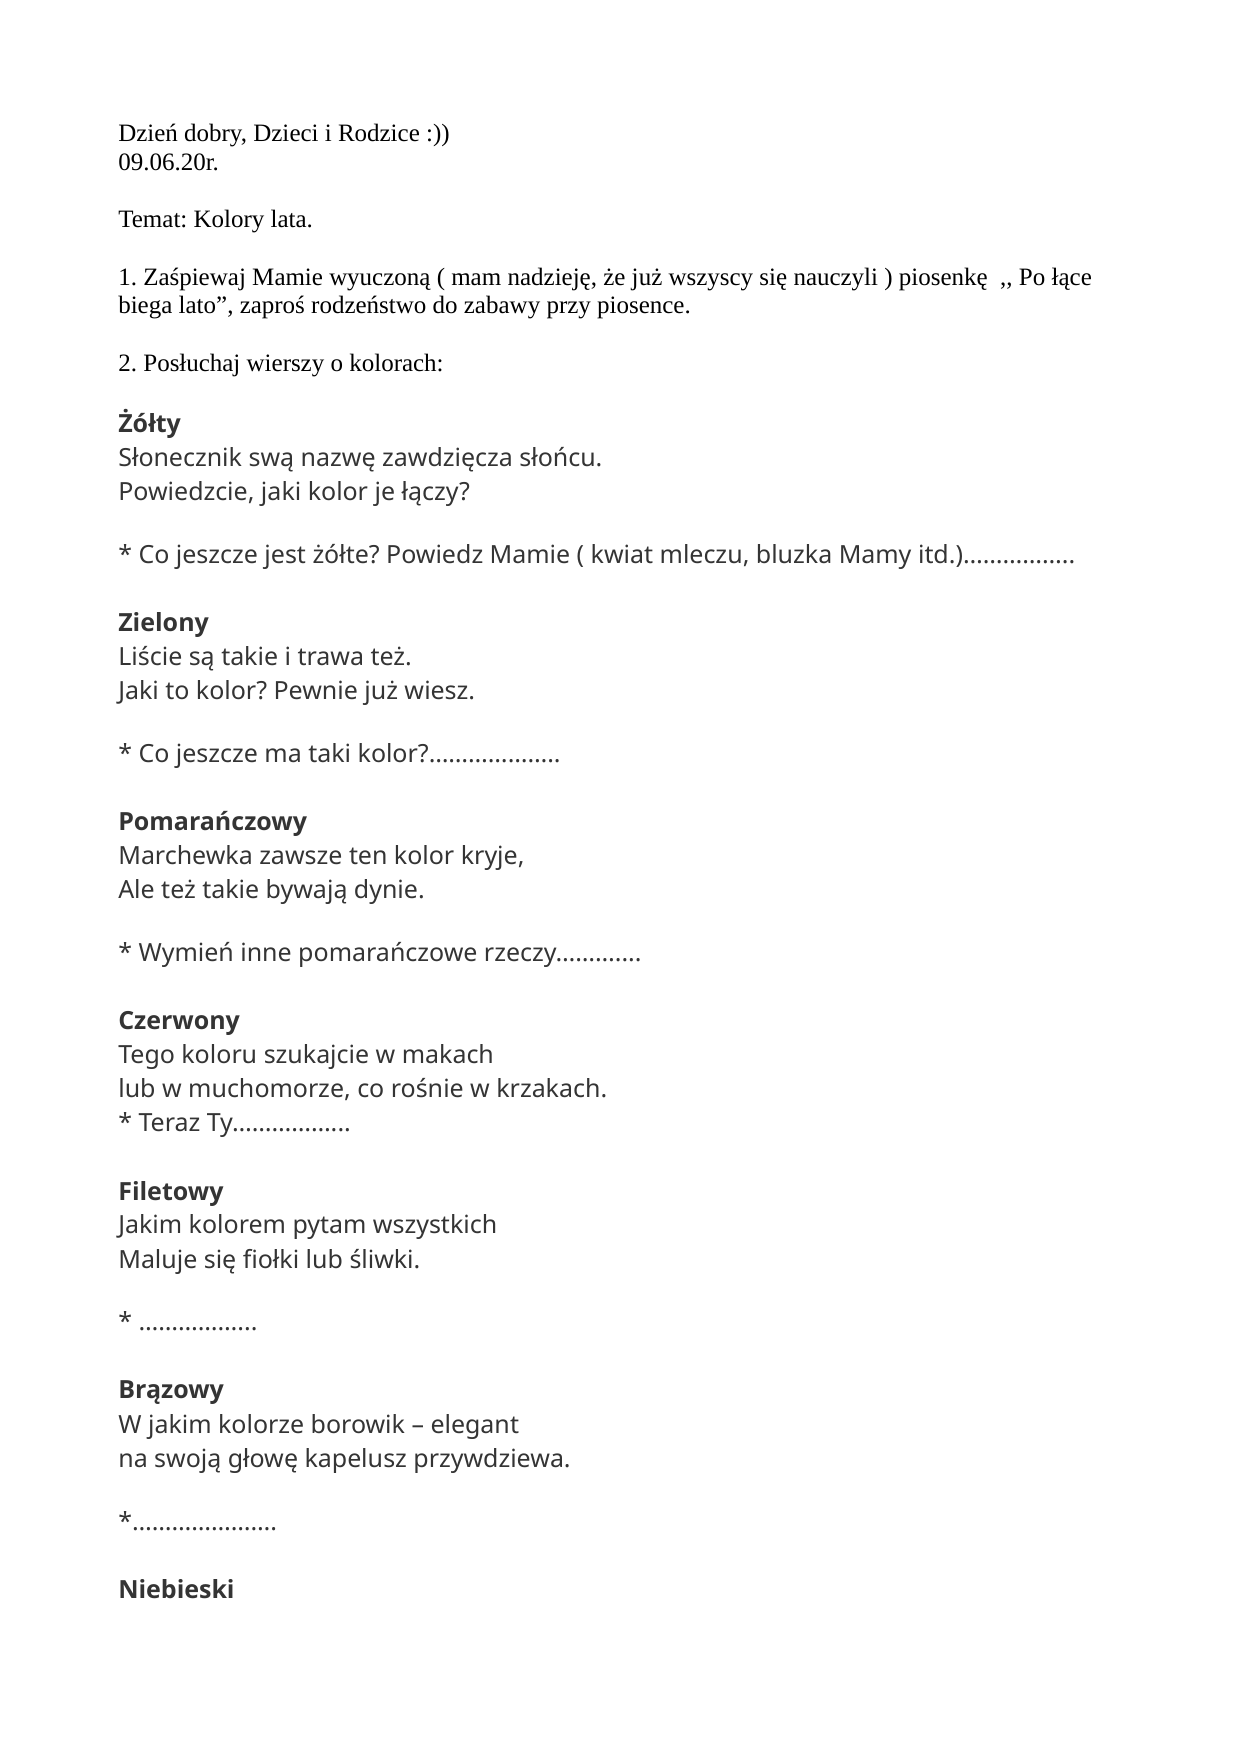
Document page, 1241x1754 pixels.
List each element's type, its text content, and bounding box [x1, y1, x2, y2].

text 1. Zaśpiewaj Mamie wyuczoną ( mam nadzieję, że już wszyscy się nauczyli ) piosenkę ,, Po łące biega lato”, zaproś rodzeństwo do zabawy przy piosence. [118, 262, 1122, 319]
text Temat: Kolory lata. [118, 204, 1122, 233]
text *…………………. Niebieski [118, 1503, 1122, 1605]
text 2. Posłuchaj wierszy o kolorach: [118, 348, 1122, 377]
text Żółty Słonecznik swą nazwę zawdzięcza słońcu. Powiedzcie, jaki kolor je łączy? [118, 406, 1122, 508]
text Filetowy Jakim kolorem pytam wszystkich Maluje się fiołki lub śliwki. [118, 1139, 1122, 1275]
text * Co jeszcze ma taki kolor?……………….. Pomarańczowy Marchewka zawsze ten kolor kryje, Ale też takie bywają dynie. [118, 736, 1122, 906]
text * Co jeszcze jest żółte? Powiedz Mamie ( kwiat mleczu, bluzka Mamy itd.)…………….. Zielony Liście są takie i trawa też. Jaki to kolor? Pewnie już wiesz. [118, 537, 1122, 707]
text * Teraz Ty……………... [118, 1105, 1122, 1139]
text 09.06.20r. [118, 147, 1122, 176]
text * ……………... Brązowy W jakim kolorze borowik – elegant na swoją głowę kapelusz przywdziewa. [118, 1304, 1122, 1474]
text * Wymień inne pomarańczowe rzeczy……….... Czerwony Tego koloru szukajcie w makach lub w muchomorze, co rośnie w krzakach. [118, 935, 1122, 1105]
text Dzień dobry, Dzieci i Rodzice :)) [118, 118, 1122, 147]
